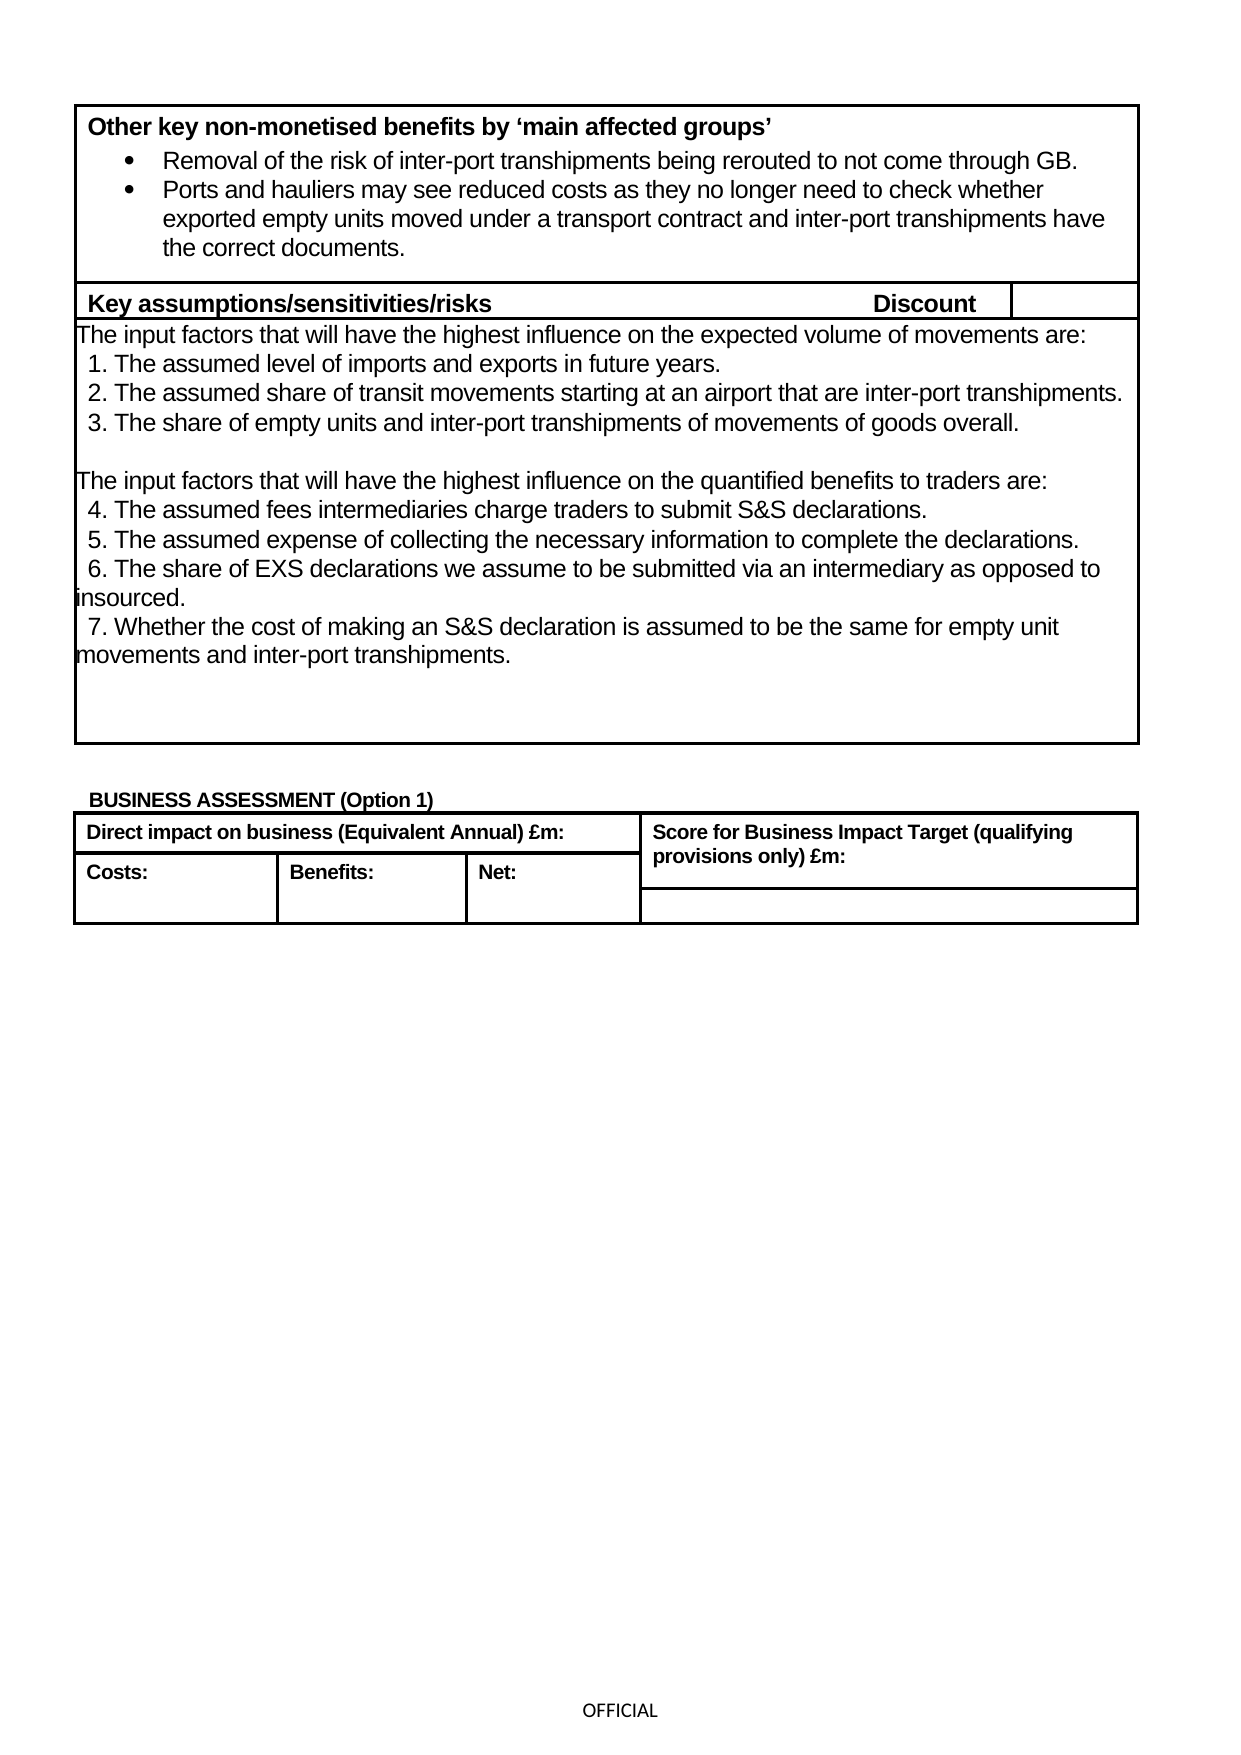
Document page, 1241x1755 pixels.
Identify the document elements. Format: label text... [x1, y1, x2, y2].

table_cell The input factors that will have the highest influence on the expected volume of movements are: . The assumed level of imports and exports in future years. . The assumed share of transit movements starting at an airport that are inter-port transhipments. . The share of empty units and inter-port transhipments of movements of goods overall. The input factors that will have the highest influence on the quantified benefits to traders are: . The assumed fees intermediaries charge traders to submit S&S declarations. . The assumed expense of collecting the necessary information to complete the declarations. . The share of EXS declarations we assume to be submitted via an intermediary as opposed to insourced. . Whether the cost of making an S&S declaration is assumed to be the same for empty unit movements and inter-port transhipments. [77, 320, 1137, 742]
table_header Score for Business Impact Target (qualifying provisions only) £m: [642, 815, 1136, 887]
table_cell [1013, 284, 1137, 317]
table_cell Other key non-monetised benefits by ‘main affected groups’ Removal of the risk of inter-port transhipments being rerouted to not come through GB. Ports and hauliers may see reduced costs as they no longer need to check whether exported empty units moved under a transport contract and inter-port transhipments have the correct documents. [77, 107, 1137, 281]
text BUSINESS ASSESSMENT (Option 1) [89, 787, 1152, 811]
table_cell Key assumptions/sensitivities/risks Discount rate (%) [77, 284, 1010, 317]
table_header Direct impact on business (Equivalent Annual) £m: [76, 815, 639, 851]
table_cell [642, 890, 1136, 922]
table_cell Net: [468, 855, 639, 922]
table_cell Costs: [76, 855, 276, 922]
table_cell Benefits: [279, 855, 465, 922]
